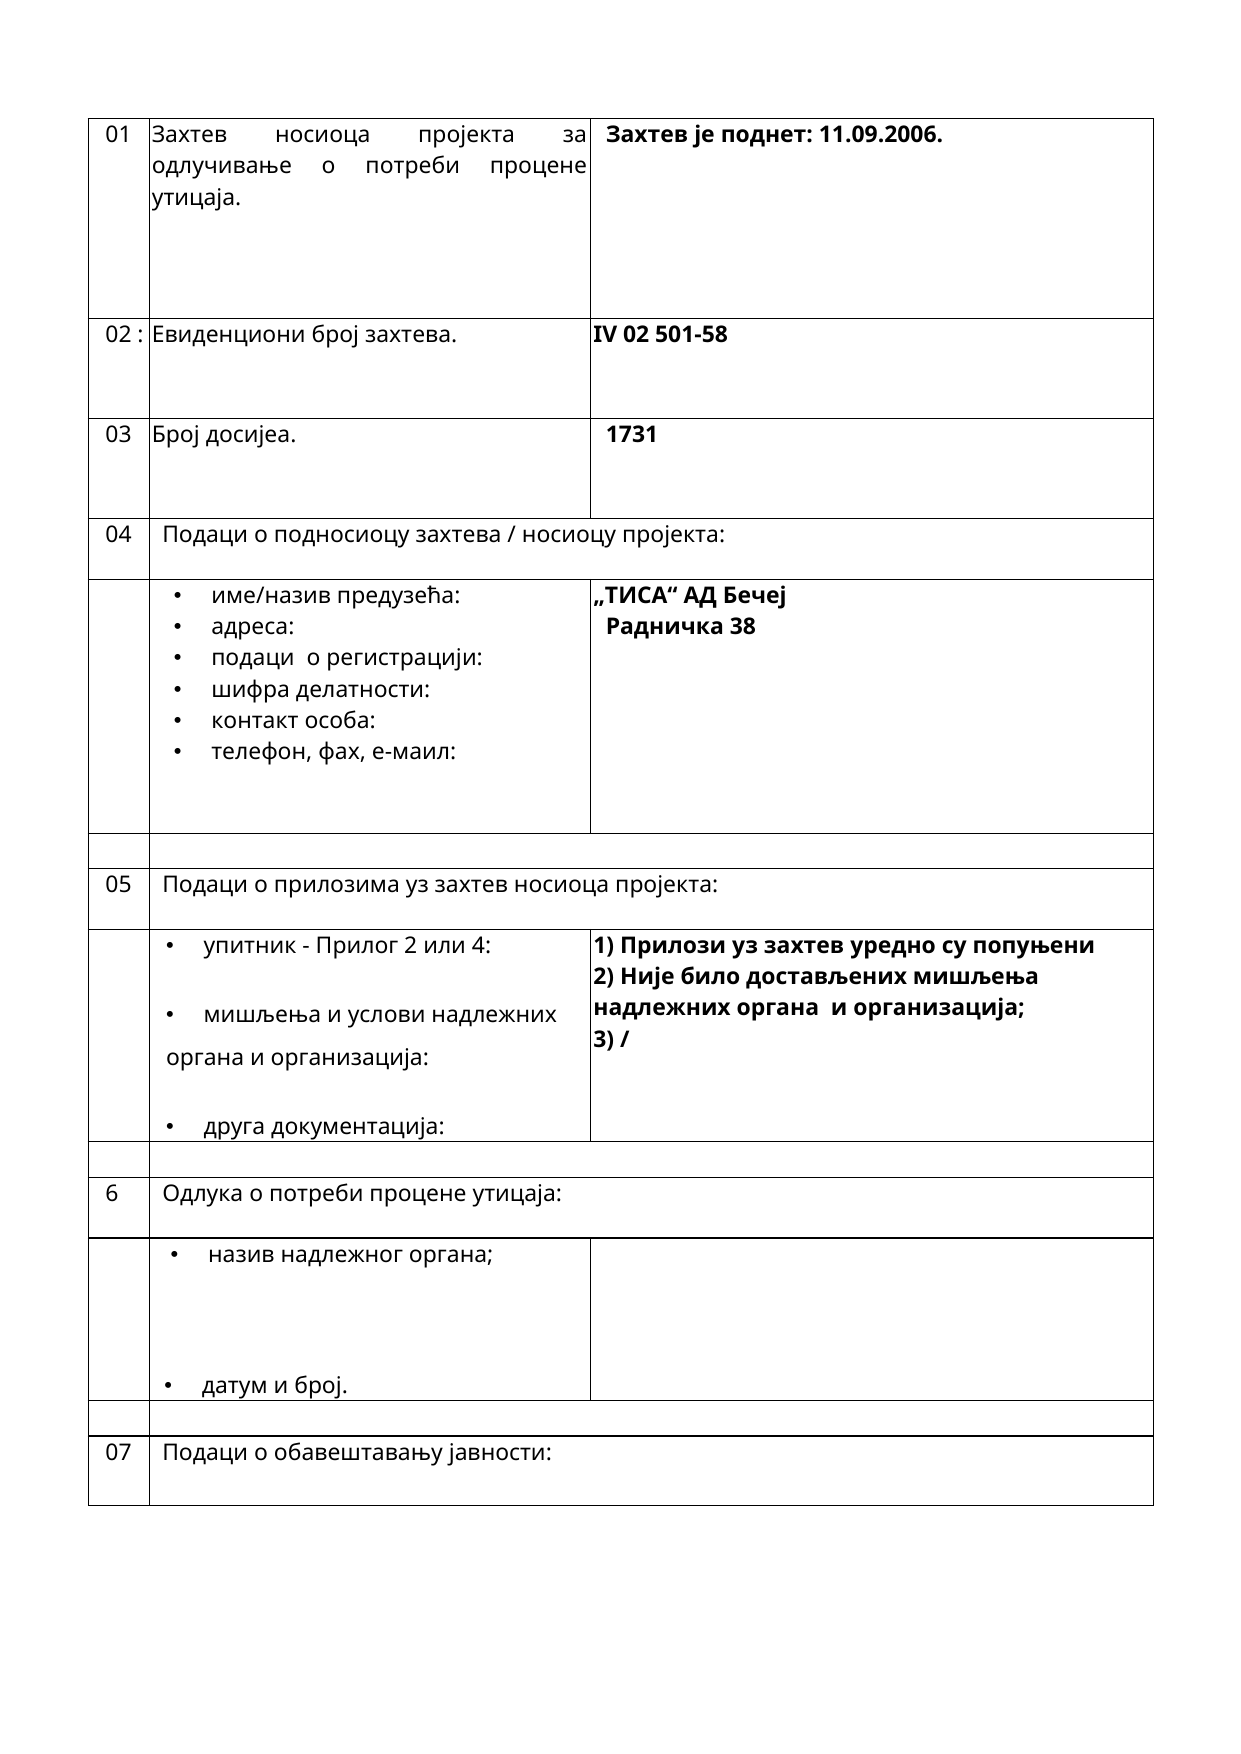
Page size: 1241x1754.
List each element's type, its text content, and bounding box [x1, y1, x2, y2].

table_cell [89, 1142, 149, 1177]
table_cell [150, 1401, 1153, 1435]
table_header Захтев носиоца пројекта за одлучивање о потреби процене утицаја. [150, 119, 590, 318]
table_cell назив надлежног органа; датум и број. [150, 1239, 590, 1400]
table_cell [150, 1142, 1153, 1177]
table_cell [150, 834, 1153, 868]
table_header Захтев је поднет: 11.09.2006. [591, 119, 1153, 318]
table_cell Подаци о подносиоцу захтева / носиоцу пројекта: [150, 519, 1153, 579]
table_cell Одлука о потреби процене утицаја: [150, 1178, 1153, 1237]
table_cell „ТИСА“ АД Бечеј Радничка 38 [591, 580, 1153, 833]
table_cell 1) Прилози уз захтев уредно су попуњени 2) Није било достављених мишљења надлежних органа и организација; 3) / [591, 930, 1153, 1141]
table_cell [89, 930, 149, 1141]
table_cell 04 [89, 519, 149, 579]
table_cell [89, 1239, 149, 1400]
table_cell 05 [89, 869, 149, 929]
table_cell име/назив предузећа: адреса: подаци о регистрацији: шифра делатности: контакт особа: телефон, фаx, е-маил: [150, 580, 590, 833]
table_cell [591, 1239, 1153, 1400]
table_cell IV 02 501-58 [591, 319, 1153, 418]
table_cell Подаци о обавештавању јавности: [150, 1437, 1153, 1505]
table_cell [89, 834, 149, 868]
table_cell упитник - Прилог 2 или 4: мишљења и услови надлежних органа и организација: друга документација: [150, 930, 590, 1141]
table_cell Подаци о прилозима уз захтев носиоца пројекта: [150, 869, 1153, 929]
table_cell Број досијеа. [150, 419, 590, 518]
table_cell 1731 [591, 419, 1153, 518]
table_cell Евиденциони број захтева. [150, 319, 590, 418]
table_cell 07 [89, 1437, 149, 1505]
table_cell 6 [89, 1178, 149, 1237]
table_cell 03 [89, 419, 149, 518]
table_cell [89, 580, 149, 833]
table_cell 02 : [89, 319, 149, 418]
table_header 01 [89, 119, 149, 318]
table_cell [89, 1401, 149, 1435]
